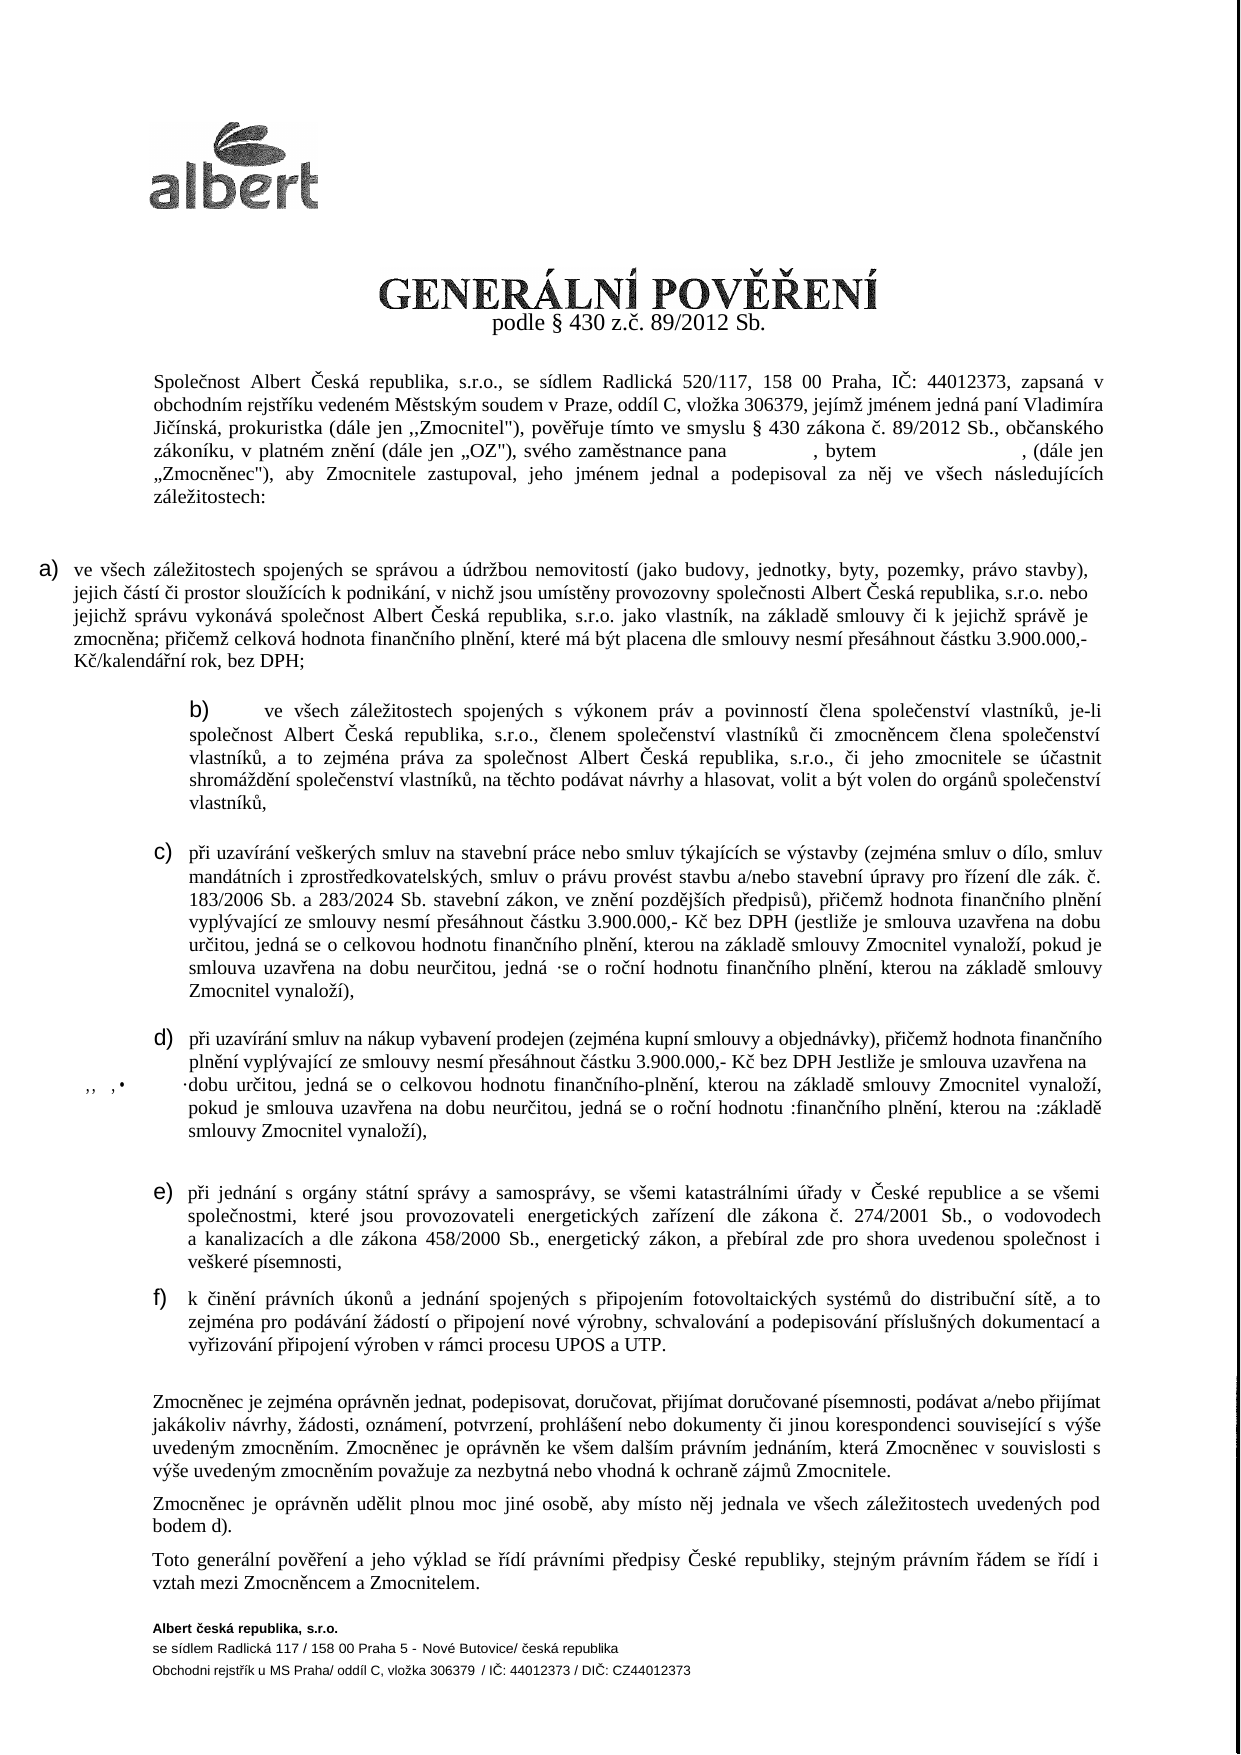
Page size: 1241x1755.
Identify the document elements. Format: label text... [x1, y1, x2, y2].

text Obchodni rejstřík u MS Praha/ oddíl C, vložka 306379 / IČ: 44012373 / DIČ: CZ44012373 [152, 1662, 744, 1678]
text podle § 430 z.č. 89/2012 Sb. [161, 273, 1097, 336]
list k činění právních úkonů a jednání spojených s připojením fotovoltaických systémů do distribuční sítě, a to zejména pro podávání žádostí o připojení nové výrobny, schvalování a podepisování příslušných dokumentací a vyřizování připojení výroben v rámci procesu UPOS a UTP. [153, 1284, 1101, 1356]
list při uzavírání veškerých smluv na stavební práce nebo smluv týkajících se výstavby (zejména smluv o dílo, smluv mandátních i zprostředkovatelských, smluv o právu provést stavbu a/nebo stavební úpravy pro řízení dle zák. č. 183/2006 Sb. a 283/2024 Sb. stavební zákon, ve znění pozdějších předpisů), přičemž hodnota finančního plnění vyplývající ze smlouvy nesmí přesáhnout částku 3.900.000,- Kč bez DPH (jestliže je smlouva uzavřena na dobu určitou, jedná se o celkovou hodnotu finančního plnění, kterou na základě smlouvy Zmocnitel vynaloží, pokud je smlouva uzavřena na dobu neurčitou, jedná ·se o roční hodnotu finančního plnění, kterou na základě smlouvy Zmocnitel vynaloží), [153, 838, 1103, 1002]
text ,, , • ·dobu určitou, jedná se o celkovou hodnotu finančního-plnění, kterou na základě smlouvy Zmocnitel vynaloží, pokud je smlouva uzavřena na dobu neurčitou, jedná se o roční hodnotu :finančního plnění, kterou na :základě smlouvy Zmocnitel vynaloží), [86, 1073, 1101, 1141]
list ve všech záležitostech spojených se správou a údržbou nemovitostí (jako budovy, jednotky, byty, pozemky, právo stavby), jejich částí či prostor sloužících k podnikání, v nichž jsou umístěny provozovny společnosti Albert Česká republika, s.r.o. nebo jejichž správu vykonává společnost Albert Česká republika, s.r.o. jako vlastník, na základě smlouvy či k jejichž správě je zmocněna; přičemž celková hodnota finančního plnění, které má být placena dle smlouvy nesmí přesáhnout částku 3.900.000,- Kč/kalendářní rok, bez DPH; [39, 555, 1089, 672]
text Zmocněnec je oprávněn udělit plnou moc jiné osobě, aby místo něj jednala ve všech záležitostech uvedených pod bodem d). [152, 1493, 1101, 1536]
text Albert česká republika, s.r.o. [152, 1621, 1123, 1636]
text Zmocněnec je zejména oprávněn jednat, podepisovat, doručovat, přijímat doručované písemnosti, podávat a/nebo přijímat jakákoliv návrhy, žádosti, oznámení, potvrzení, prohlášení nebo dokumenty či jinou korespondenci související s výše uvedeným zmocněním. Zmocněnec je oprávněn ke všem dalším právním jednáním, která Zmocněnec v souvislosti s výše uvedeným zmocněním považuje za nezbytná nebo vhodná k ochraně zájmů Zmocnitele. [152, 1390, 1101, 1482]
text Společnost Albert Česká republika, s.r.o., se sídlem Radlická 520/117, 158 00 Praha, IČ: 44012373, zapsaná v obchodním rejstříku vedeném Městským soudem v Praze, oddíl C, vložka 306379, jejímž jménem jedná paní Vladimíra Jičínská, prokuristka (dále jen ,,Zmocnitel"), pověřuje tímto ve smyslu § 430 zákona č. 89/2012 Sb., občanského zákoníku, v platném znění (dále jen „OZ"), svého zaměstnance pana , bytem , (dále jen „Zmocněnec"), aby Zmocnitele zastupoval, jeho jménem jednal a podepisoval za něj ve všech následujících záležitostech: [153, 371, 1104, 507]
text se sídlem Radlická 117 / 158 00 Praha 5 - Nové Butovice/ česká republika [152, 1641, 1123, 1657]
list ve všech záležitostech spojených s výkonem práv a povinností člena společenství vlastníků, je-li společnost Albert Česká republika, s.r.o., členem společenství vlastníků či zmocněncem člena společenství vlastníků, a to zejména práva za společnost Albert Česká republika, s.r.o., či jeho zmocnitele se účastnit shromáždění společenství vlastníků, na těchto podávat návrhy a hlasovat, volit a být volen do orgánů společenství vlastníků, [189, 696, 1102, 814]
list při jednání s orgány státní správy a samosprávy, se všemi katastrálními úřady v České republice a se všemi společnostmi, které jsou provozovateli energetických zařízení dle zákona č. 274/2001 Sb., o vodovodech a kanalizacích a dle zákona 458/2000 Sb., energetický zákon, a přebíral zde pro shora uvedenou společnost i veškeré písemnosti, [153, 1178, 1101, 1272]
list při uzavírání smluv na nákup vybavení prodejen (zejména kupní smlouvy a objednávky), přičemž hodnota finančního plnění vyplývající ze smlouvy nesmí přesáhnout částku 3.900.000,- Kč bez DPH Jestliže je smlouva uzavřena na [153, 1026, 1102, 1073]
text Toto generální pověření a jeho výklad se řídí právními předpisy České republiky, stejným právním řádem se řídí i vztah mezi Zmocněncem a Zmocnitelem. [152, 1548, 1099, 1594]
